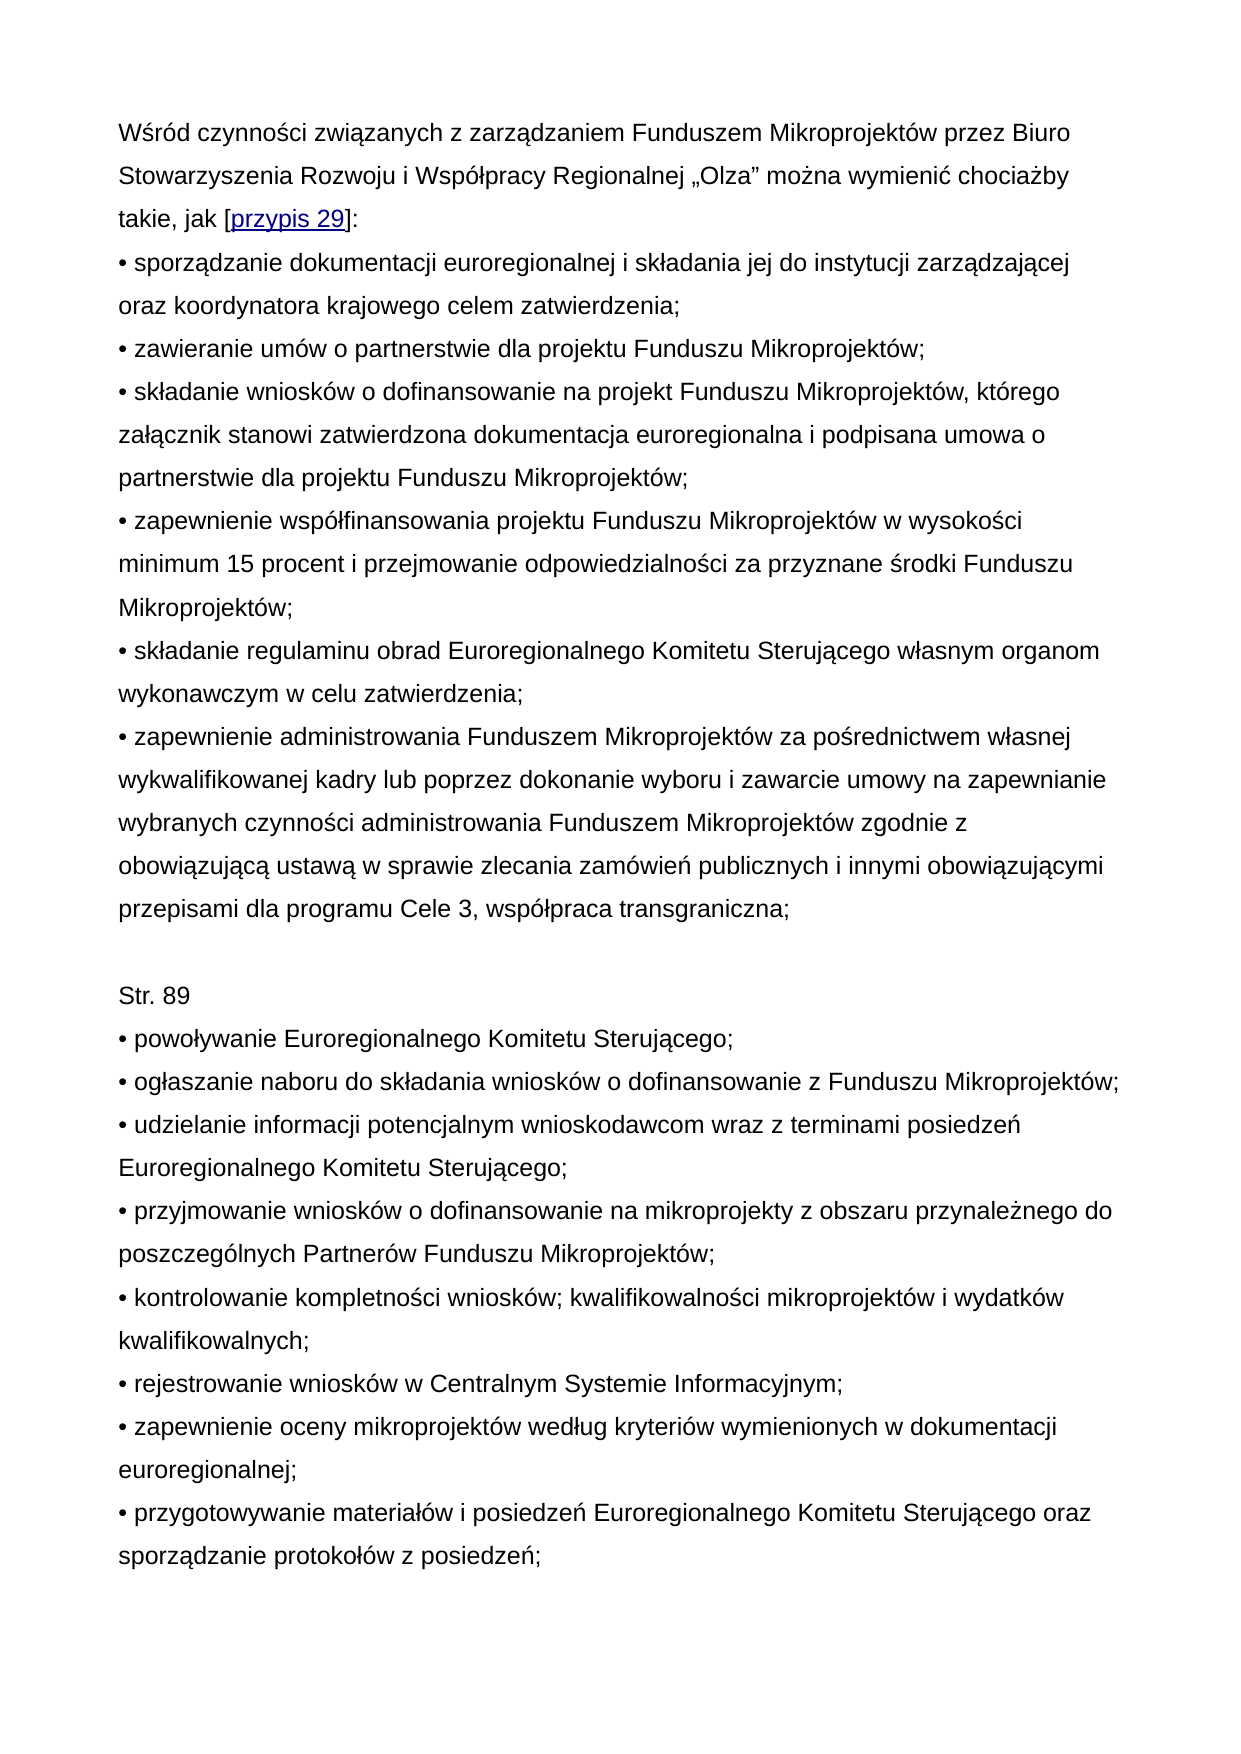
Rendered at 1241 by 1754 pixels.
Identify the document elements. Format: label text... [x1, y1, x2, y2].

text • zapewnienie oceny mikroprojektów według kryteriów wymienionych w dokumentacji euroregionalnej; [118, 1412, 1122, 1484]
text • ogłaszanie naboru do składania wniosków o dofinansowanie z Funduszu Mikroprojektów; [118, 1067, 1122, 1096]
text • składanie wniosków o dofinansowanie na projekt Funduszu Mikroprojektów, którego załącznik stanowi zatwierdzona dokumentacja euroregionalna i podpisana umowa o partnerstwie dla projektu Funduszu Mikroprojektów; [118, 377, 1122, 492]
text • powoływanie Euroregionalnego Komitetu Sterującego; [118, 1024, 1122, 1052]
text • zapewnienie administrowania Funduszem Mikroprojektów za pośrednictwem własnej wykwalifikowanej kadry lub poprzez dokonanie wyboru i zawarcie umowy na zapewnianie wybranych czynności administrowania Funduszem Mikroprojektów zgodnie z obowiązującą ustawą w sprawie zlecania zamówień publicznych i innymi obowiązującymi przepisami dla programu Cele 3, współpraca transgraniczna; [118, 722, 1122, 923]
text Str. 89 [118, 981, 1122, 1009]
text • sporządzanie dokumentacji euroregionalnej i składania jej do instytucji zarządzającej oraz koordynatora krajowego celem zatwierdzenia; [118, 247, 1122, 319]
text • składanie regulaminu obrad Euroregionalnego Komitetu Sterującego własnym organom wykonawczym w celu zatwierdzenia; [118, 636, 1122, 707]
text • zapewnienie współfinansowania projektu Funduszu Mikroprojektów w wysokości minimum 15 procent i przejmowanie odpowiedzialności za przyznane środki Funduszu Mikroprojektów; [118, 506, 1122, 621]
text • przygotowywanie materiałów i posiedzeń Euroregionalnego Komitetu Sterującego oraz sporządzanie protokołów z posiedzeń; [118, 1498, 1122, 1570]
text • zawieranie umów o partnerstwie dla projektu Funduszu Mikroprojektów; [118, 334, 1122, 362]
text • przyjmowanie wniosków o dofinansowanie na mikroprojekty z obszaru przynależnego do poszczególnych Partnerów Funduszu Mikroprojektów; [118, 1196, 1122, 1268]
text Wśród czynności związanych z zarządzaniem Funduszem Mikroprojektów przez Biuro Stowarzyszenia Rozwoju i Współpracy Regionalnej „Olza” można wymienić chociażby takie, jak [przypis 29]: [118, 118, 1122, 233]
text • udzielanie informacji potencjalnym wnioskodawcom wraz z terminami posiedzeń Euroregionalnego Komitetu Sterującego; [118, 1110, 1122, 1182]
text • kontrolowanie kompletności wniosków; kwalifikowalności mikroprojektów i wydatków kwalifikowalnych; [118, 1282, 1122, 1354]
text • rejestrowanie wniosków w Centralnym Systemie Informacyjnym; [118, 1369, 1122, 1397]
